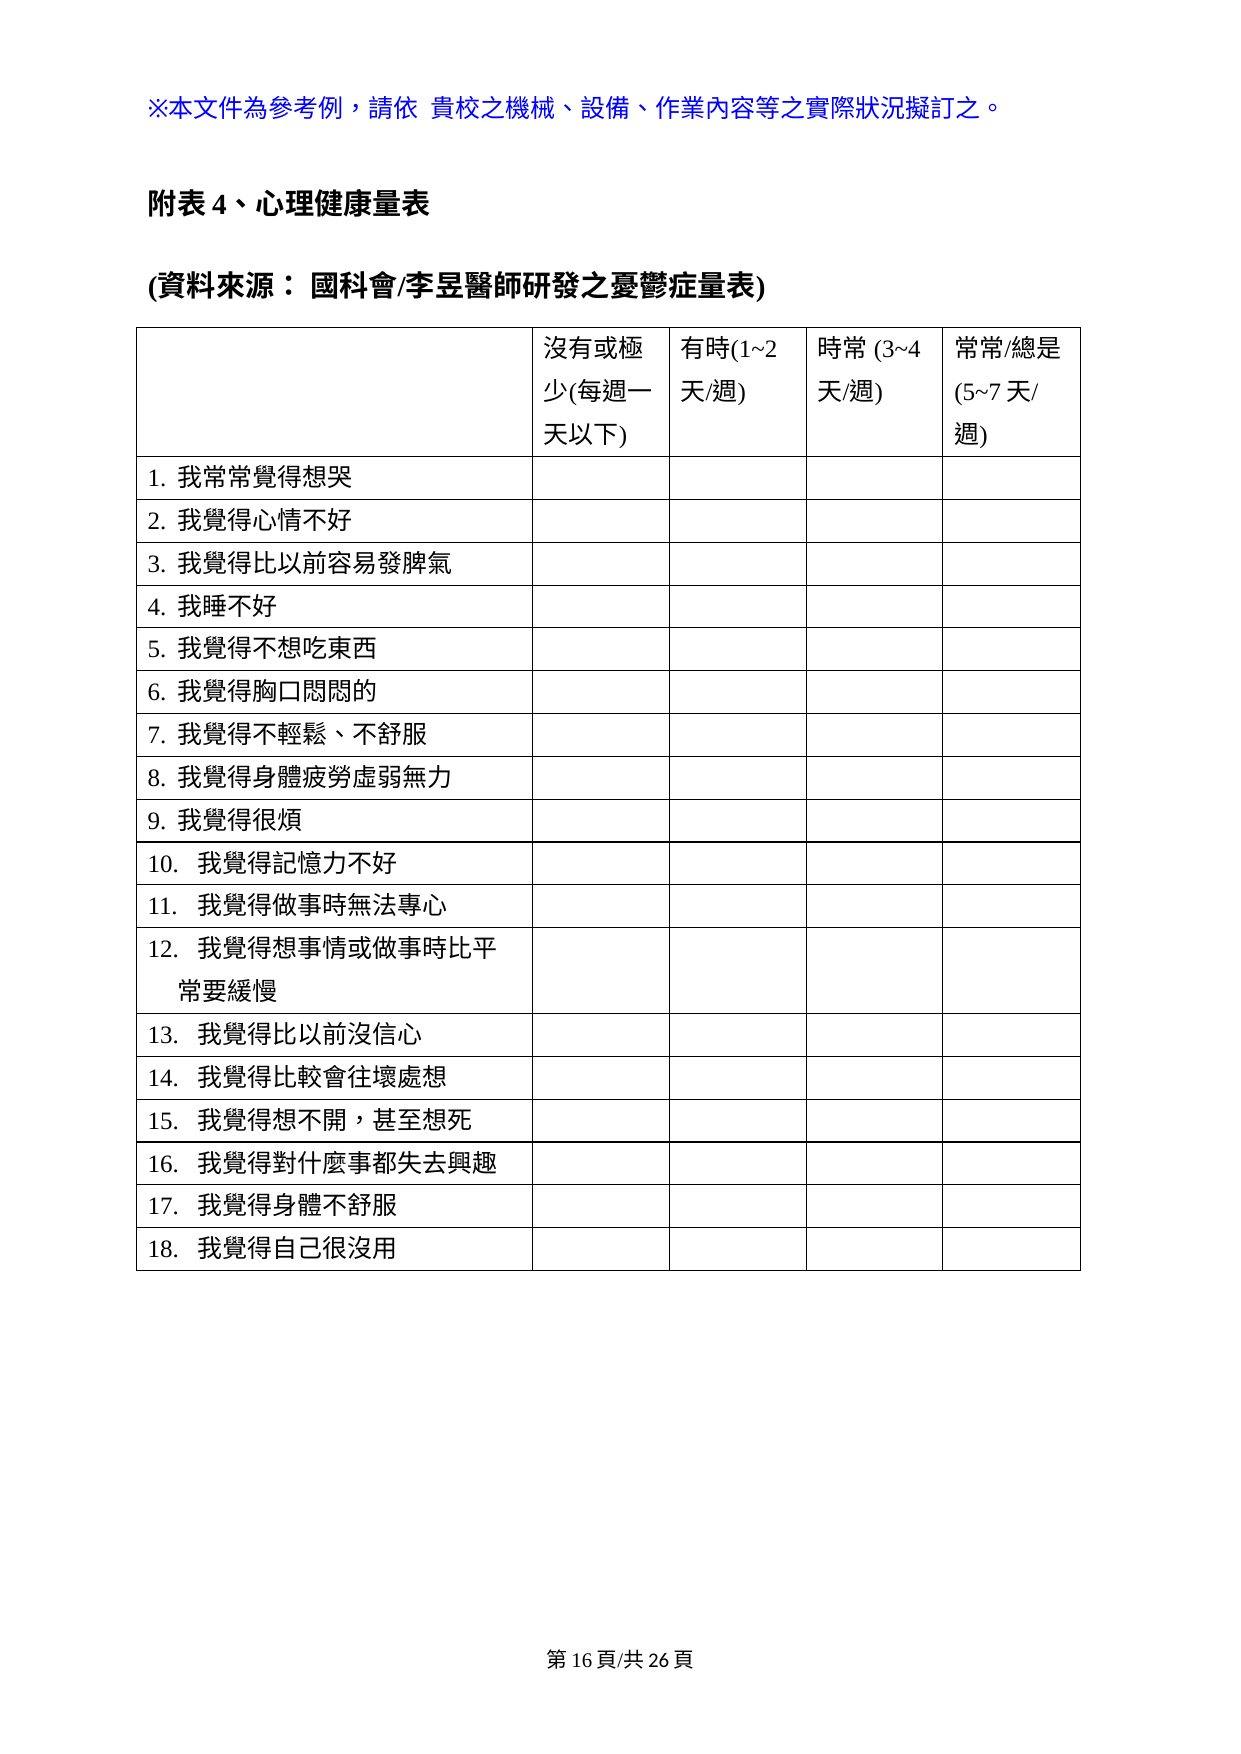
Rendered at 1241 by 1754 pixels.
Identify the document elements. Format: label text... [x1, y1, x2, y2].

table_cell [807, 457, 942, 499]
table_cell [670, 586, 806, 627]
table_cell [670, 1057, 806, 1098]
table_cell [533, 885, 669, 927]
table_cell [807, 800, 942, 841]
table_cell [943, 1057, 1080, 1098]
table_cell [670, 543, 806, 584]
table_cell [670, 457, 806, 499]
table_cell [943, 1185, 1080, 1227]
table_cell [670, 500, 806, 542]
table_cell [943, 800, 1080, 841]
table_cell [807, 586, 942, 627]
table_cell 我覺得比以前容易發脾氣 [137, 543, 532, 584]
table_cell [533, 628, 669, 670]
table_cell [943, 500, 1080, 542]
table_cell [670, 885, 806, 927]
table_cell [670, 757, 806, 798]
table_cell [533, 671, 669, 713]
table_cell [943, 843, 1080, 884]
table_cell [807, 1228, 942, 1270]
table_cell [533, 800, 669, 841]
table_cell [807, 757, 942, 798]
table_cell [533, 500, 669, 542]
table_cell [670, 714, 806, 756]
table_cell [943, 671, 1080, 713]
table_cell [807, 1014, 942, 1056]
table_cell 我覺得記憶力不好 [137, 843, 532, 884]
table_cell 我常常覺得想哭 [137, 457, 532, 499]
table_cell 我覺得不輕鬆、不舒服 [137, 714, 532, 756]
table_cell [670, 671, 806, 713]
table_cell [533, 586, 669, 627]
table_header 時常 (3~4天/週) [807, 328, 942, 456]
table_cell [943, 1228, 1080, 1270]
table_cell [670, 1228, 806, 1270]
table_cell 我覺得想事情或做事時比平常要緩慢 [137, 928, 532, 1013]
table_cell [943, 628, 1080, 670]
table_cell [943, 457, 1080, 499]
table_cell [807, 1185, 942, 1227]
table_cell [670, 928, 806, 1013]
table_cell [670, 628, 806, 670]
table_cell 我覺得不想吃東西 [137, 628, 532, 670]
table_cell [670, 1185, 806, 1227]
table_cell [533, 1228, 669, 1270]
table_cell 我覺得身體疲勞虛弱無力 [137, 757, 532, 798]
table_cell 我覺得對什麼事都失去興趣 [137, 1143, 532, 1184]
table_cell [943, 757, 1080, 798]
table_cell [807, 500, 942, 542]
table_cell 我覺得自己很沒用 [137, 1228, 532, 1270]
table_cell [943, 928, 1080, 1013]
table_cell [807, 1100, 942, 1141]
table_cell [807, 1057, 942, 1098]
table_cell [533, 1143, 669, 1184]
table_cell 我覺得很煩 [137, 800, 532, 841]
table_cell [670, 1014, 806, 1056]
table_cell [943, 1100, 1080, 1141]
table_cell [943, 714, 1080, 756]
table_cell [670, 843, 806, 884]
table_header 常常/總是(5~7天/週) [943, 328, 1080, 456]
table_cell [807, 885, 942, 927]
table_cell [533, 457, 669, 499]
table_cell 我覺得想不開，甚至想死 [137, 1100, 532, 1141]
table_cell [533, 928, 669, 1013]
table_cell [533, 843, 669, 884]
table_cell [533, 1014, 669, 1056]
table_cell [807, 1143, 942, 1184]
table_cell [943, 586, 1080, 627]
table_cell [670, 1143, 806, 1184]
table_cell [807, 628, 942, 670]
table_cell [943, 885, 1080, 927]
table_cell [807, 543, 942, 584]
table_cell 我覺得做事時無法專心 [137, 885, 532, 927]
table_header 沒有或極少(每週一天以下) [533, 328, 669, 456]
table_cell [533, 757, 669, 798]
table_cell 我睡不好 [137, 586, 532, 627]
table_cell [807, 714, 942, 756]
table_cell [807, 928, 942, 1013]
table_cell [943, 543, 1080, 584]
table_cell 我覺得胸口悶悶的 [137, 671, 532, 713]
table_cell [670, 1100, 806, 1141]
table_cell [943, 1014, 1080, 1056]
table_cell [533, 1100, 669, 1141]
table_cell [533, 1057, 669, 1098]
table_header [137, 328, 532, 456]
table_cell 我覺得比以前沒信心 [137, 1014, 532, 1056]
table_cell [943, 1143, 1080, 1184]
table_cell [533, 543, 669, 584]
text 附表4、心理健康量表 [148, 164, 1092, 239]
table_cell [670, 800, 806, 841]
table_cell [533, 1185, 669, 1227]
table_cell [807, 843, 942, 884]
text (資料來源： 國科會/李昱醫師研發之憂鬱症量表) [148, 246, 1092, 321]
table_header 有時(1~2天/週) [670, 328, 806, 456]
table_cell 我覺得比較會往壞處想 [137, 1057, 532, 1098]
table_cell 我覺得身體不舒服 [137, 1185, 532, 1227]
table_cell 我覺得心情不好 [137, 500, 532, 542]
table_cell [807, 671, 942, 713]
table_cell [533, 714, 669, 756]
